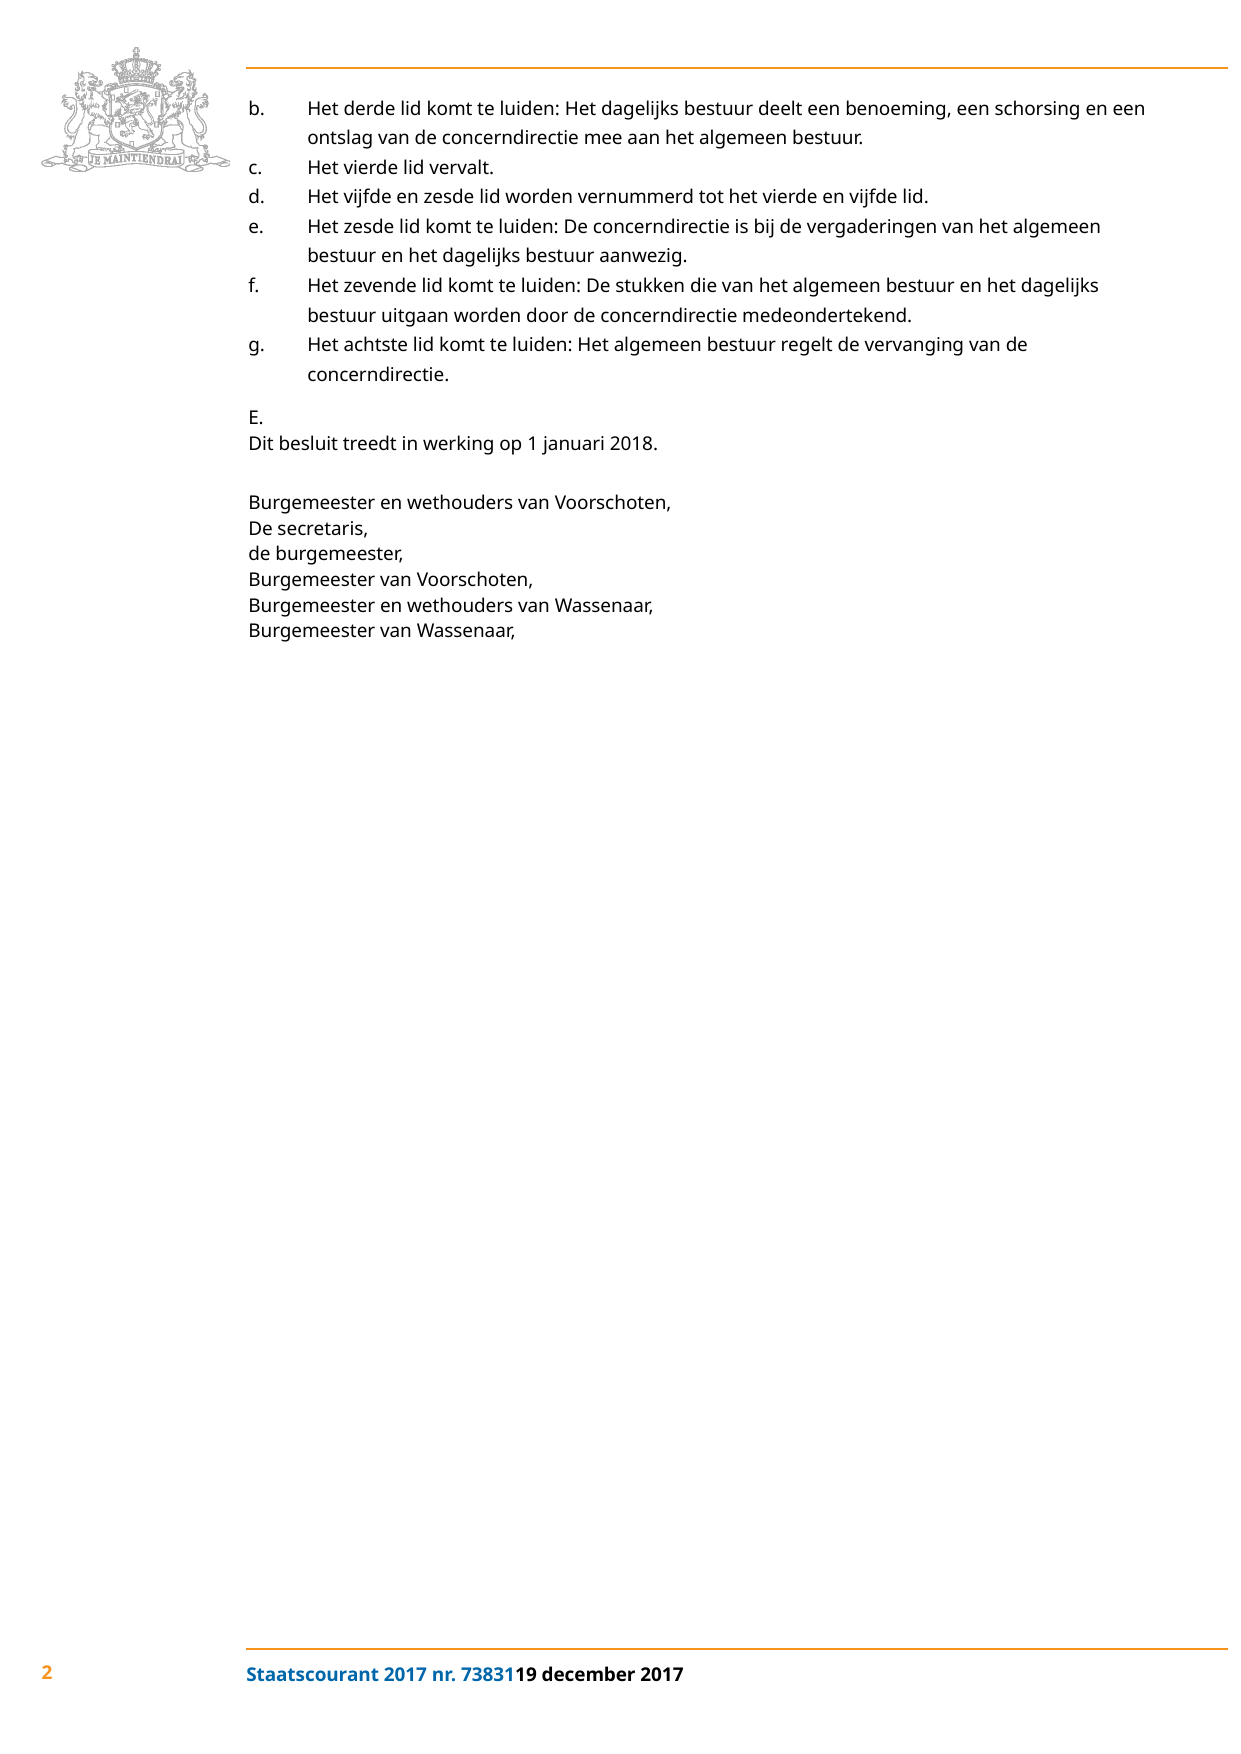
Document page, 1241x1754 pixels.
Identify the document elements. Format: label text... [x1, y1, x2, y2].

text Dit besluit treedt in werking op 1 januari 2018. [248, 430, 1152, 456]
list Het vierde lid vervalt. [248, 154, 1152, 180]
text Burgemeester van Voorschoten, [248, 566, 1152, 592]
list Het zevende lid komt te luiden: De stukken die van het algemeen bestuur en het dagelijks bestuur uitgaan worden door de concerndirectie medeondertekend. [248, 272, 1152, 328]
list Het zesde lid komt te luiden: De concerndirectie is bij de vergaderingen van het algemeen bestuur en het dagelijks bestuur aanwezig. [248, 213, 1152, 268]
text Burgemeester en wethouders van Voorschoten, [248, 489, 1152, 515]
text E. [248, 404, 1152, 430]
list Het vijfde en zesde lid worden vernummerd tot het vierde en vijfde lid. [248, 183, 1152, 209]
text Burgemeester van Wassenaar, [248, 618, 1152, 643]
list Het derde lid komt te luiden: Het dagelijks bestuur deelt een benoeming, een schorsing en een ontslag van de concerndirectie mee aan het algemeen bestuur. [248, 95, 1152, 150]
text Burgemeester en wethouders van Wassenaar, [248, 592, 1152, 618]
list Het achtste lid komt te luiden: Het algemeen bestuur regelt de vervanging van de concerndirectie. [248, 331, 1152, 387]
text De secretaris, [248, 515, 1152, 541]
text de burgemeester, [248, 541, 1152, 566]
picture [41, 47, 231, 172]
